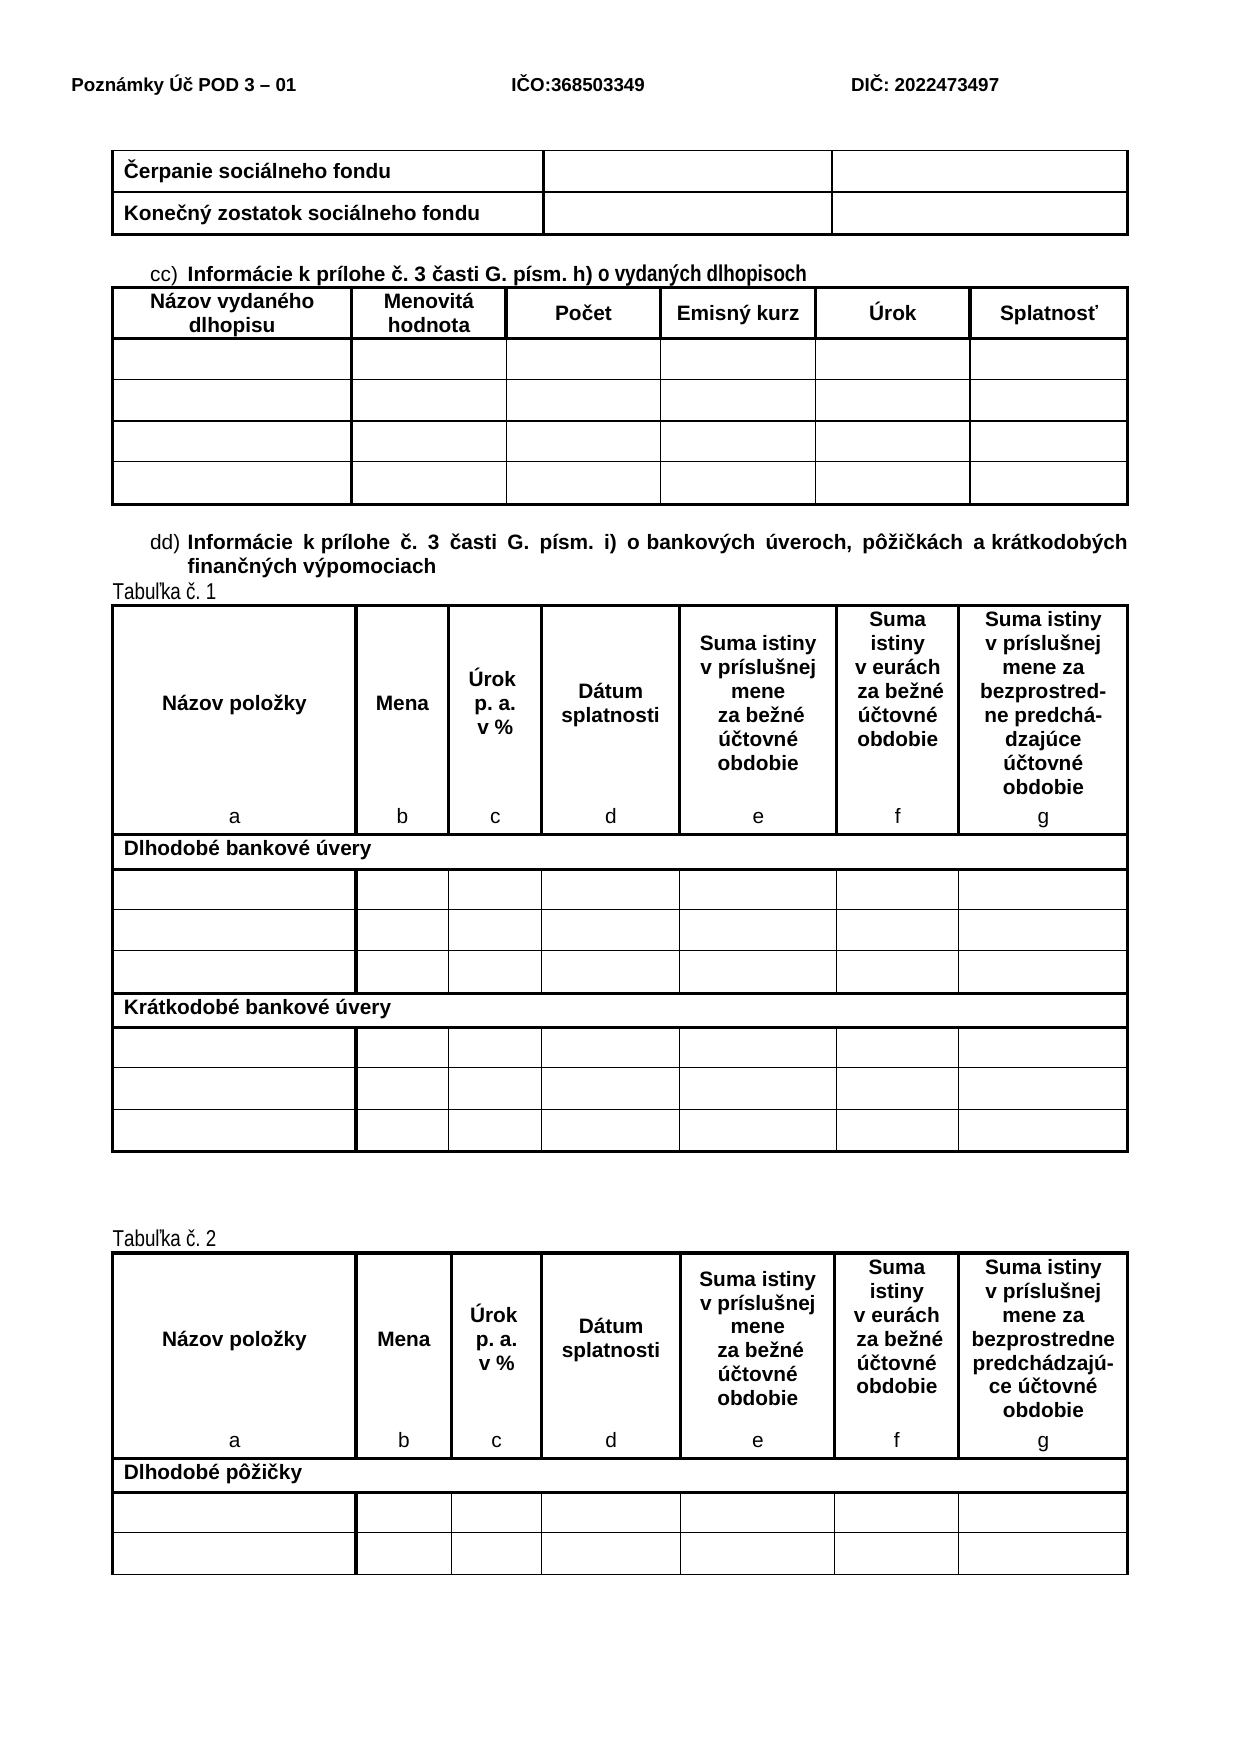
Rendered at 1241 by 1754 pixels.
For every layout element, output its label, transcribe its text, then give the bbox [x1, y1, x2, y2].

table_cell [545, 193, 831, 233]
table_header Názov vydaného dlhopisu [114, 289, 350, 337]
table_cell [358, 951, 448, 992]
table_cell [959, 951, 1126, 992]
table_header Úrok p. a. v % [450, 607, 540, 799]
table_cell [833, 151, 1126, 191]
table_header Mena [358, 607, 447, 799]
text Tabuľka č. 2 [112, 1225, 1128, 1251]
table_cell b [358, 1422, 450, 1457]
table_cell [114, 1110, 354, 1150]
table_cell [661, 340, 815, 378]
table_cell [114, 871, 354, 909]
table_header Úrok [817, 289, 968, 337]
table_cell Dlhodobé bankové úvery [114, 836, 1126, 867]
table_cell [971, 462, 1126, 503]
table_cell [114, 1068, 354, 1109]
table_cell [661, 462, 815, 503]
table_cell [680, 1110, 836, 1150]
table_header Suma istiny v príslušnej mene za bežné účtovné obdobie [682, 1255, 833, 1422]
table_cell [353, 462, 506, 503]
table_cell [680, 871, 836, 909]
table_cell [816, 340, 969, 378]
table_header Suma istiny v eurách za bežné účtovné obdobie [838, 607, 957, 799]
table_cell d [543, 1422, 679, 1457]
table_cell a [114, 1422, 354, 1457]
table_cell [835, 1494, 958, 1532]
table_cell [358, 1029, 448, 1067]
table_cell [449, 1110, 541, 1150]
table_cell [449, 910, 541, 950]
table_cell e [681, 799, 835, 833]
table_cell [681, 1533, 834, 1574]
table_cell [542, 871, 679, 909]
table_cell [680, 910, 836, 950]
table_cell [114, 380, 350, 420]
table_cell [959, 1029, 1126, 1067]
table_cell c [450, 799, 540, 833]
table_cell [837, 871, 958, 909]
table_cell [542, 951, 679, 992]
table_cell [542, 1068, 679, 1109]
table_cell [816, 422, 969, 461]
table_cell [114, 1533, 354, 1574]
table_cell Dlhodobé pôžičky [114, 1460, 1126, 1491]
table_cell [542, 1029, 679, 1067]
table_cell [114, 462, 350, 503]
table_cell [358, 1068, 448, 1109]
table_header Názov položky [114, 607, 354, 799]
table_header Dátum splatnosti [543, 607, 678, 799]
table_cell e [682, 1422, 833, 1457]
table_cell [452, 1494, 541, 1532]
table_cell [959, 1068, 1126, 1109]
table_cell [959, 1110, 1126, 1150]
table_header Splatnosť [972, 289, 1126, 337]
table_cell [114, 951, 354, 992]
table_cell [449, 871, 541, 909]
table_cell [680, 1068, 836, 1109]
table_cell [449, 951, 541, 992]
table_header Suma istiny v príslušnej mene za bezprostred-ne predchá-dzajúce účtovné obdobie [960, 607, 1126, 799]
table_cell [114, 1029, 354, 1067]
table_header Počet [508, 289, 659, 337]
table_cell [542, 1110, 679, 1150]
table_cell [837, 1110, 958, 1150]
table_cell [449, 1029, 541, 1067]
table_cell [835, 1533, 958, 1574]
table_cell [971, 340, 1126, 378]
table_cell [542, 910, 679, 950]
table_cell [507, 422, 660, 461]
table_cell [959, 871, 1126, 909]
subtitle Informácie k prílohe č. 3 časti G. písm. i) o bankových úveroch, pôžičkách a krátkodobých finančných výpomociach [150, 530, 1128, 578]
table_cell g [960, 799, 1126, 833]
table_header Suma istiny v príslušnej mene za bežné účtovné obdobie [681, 607, 835, 799]
table_cell a [114, 799, 354, 833]
table_cell g [960, 1422, 1126, 1457]
table_cell [358, 871, 448, 909]
table_cell [816, 462, 969, 503]
table_cell [545, 151, 831, 191]
table_header Úrok p. a. v % [453, 1255, 540, 1422]
table_cell [358, 1110, 448, 1150]
table_cell [661, 380, 815, 420]
table_cell [833, 193, 1126, 233]
table_header Názov položky [114, 1255, 354, 1422]
table_cell [680, 1029, 836, 1067]
table_cell [449, 1068, 541, 1109]
table_cell [507, 462, 660, 503]
table_cell [959, 1533, 1126, 1574]
table_cell [681, 1494, 834, 1532]
table_cell [114, 1494, 354, 1532]
table_cell [542, 1494, 680, 1532]
table_cell [114, 422, 350, 461]
table_cell f [838, 799, 957, 833]
table_cell [837, 1068, 958, 1109]
table_cell [816, 380, 969, 420]
table_cell [680, 951, 836, 992]
table_cell Čerpanie sociálneho fondu [114, 151, 542, 191]
table_cell [507, 340, 660, 378]
table_cell [114, 340, 350, 378]
table_cell [959, 1494, 1126, 1532]
table_header Dátum splatnosti [543, 1255, 679, 1422]
table_cell [358, 1494, 451, 1532]
table_cell Krátkodobé bankové úvery [114, 995, 1126, 1026]
table_cell [114, 910, 354, 950]
table_cell [353, 422, 506, 461]
table_cell f [836, 1422, 957, 1457]
table_cell [452, 1533, 541, 1574]
table_cell [661, 422, 815, 461]
table_cell b [358, 799, 447, 833]
table_header Suma istiny v príslušnej mene za bezprostredne predchádzajú-ce účtovné obdobie [960, 1255, 1126, 1422]
table_cell [507, 380, 660, 420]
table_cell [837, 1029, 958, 1067]
table_cell [542, 1533, 680, 1574]
table_cell [971, 380, 1126, 420]
table_cell [959, 910, 1126, 950]
table_cell c [453, 1422, 540, 1457]
table_cell [353, 340, 506, 378]
text Tabuľka č. 1 [112, 578, 1128, 604]
subtitle Informácie k prílohe č. 3 časti G. písm. h) o vydaných dlhopisoch [150, 260, 1128, 286]
table_cell Konečný zostatok sociálneho fondu [114, 193, 542, 233]
table_cell [358, 1533, 451, 1574]
table_header Menovitá hodnota [353, 289, 504, 337]
table_cell [353, 380, 506, 420]
table_cell [358, 910, 448, 950]
table_header Suma istiny v eurách za bežné účtovné obdobie [836, 1255, 957, 1422]
table_cell d [543, 799, 678, 833]
table_cell [837, 951, 958, 992]
table_cell [837, 910, 958, 950]
table_header Emisný kurz [662, 289, 814, 337]
table_header Mena [358, 1255, 450, 1422]
table_cell [971, 422, 1126, 461]
